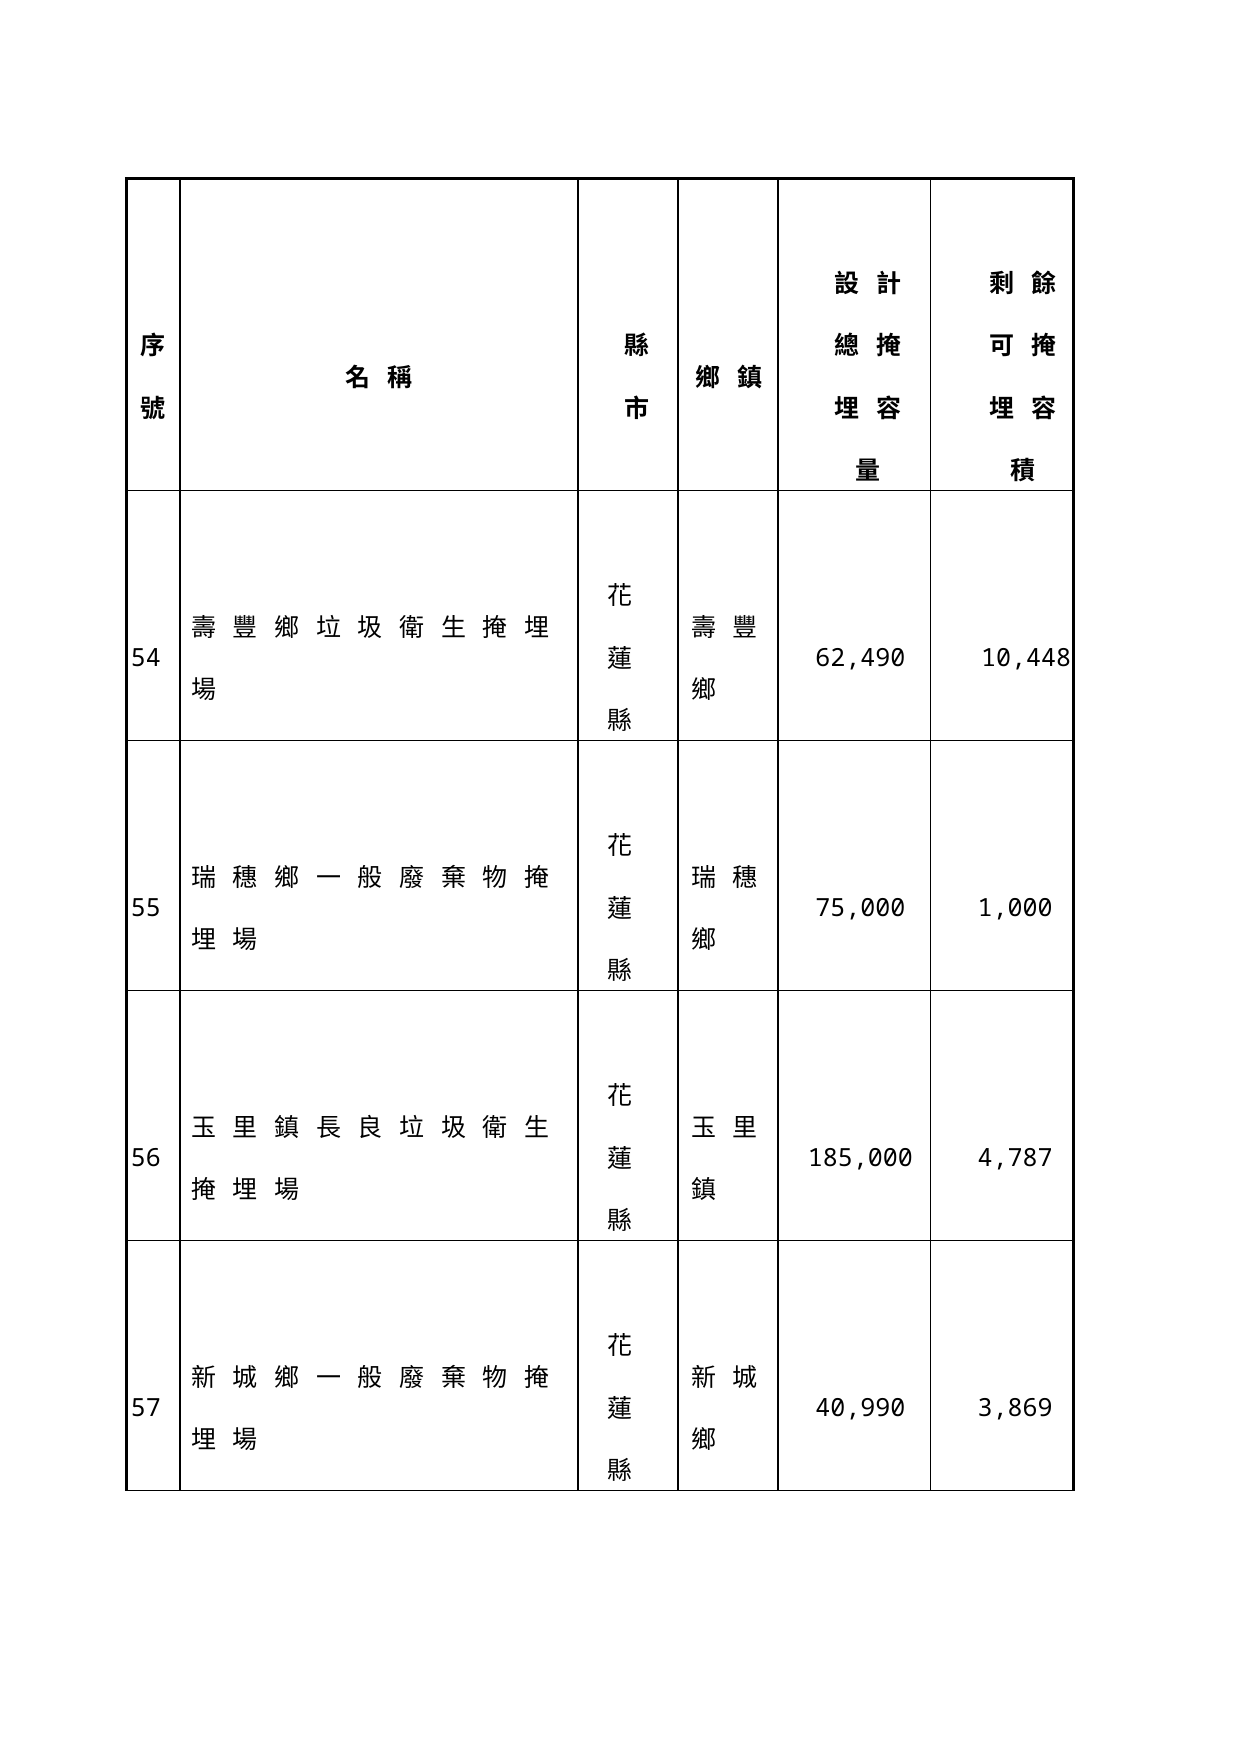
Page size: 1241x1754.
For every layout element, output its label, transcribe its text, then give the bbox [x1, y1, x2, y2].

table_cell 玉里鎮長良垃圾衛生掩埋場 [181, 991, 577, 1240]
table_cell 56 [128, 991, 179, 1240]
table_cell 57 [128, 1241, 179, 1490]
table_header 名稱 [181, 180, 577, 490]
table_cell 62,490 [779, 491, 930, 740]
table_cell 玉里鎮 [679, 991, 777, 1240]
table_cell 55 [128, 741, 179, 990]
table_cell 1,000 [931, 741, 1072, 990]
table_cell 54 [128, 491, 179, 740]
table_cell 花蓮縣 [579, 491, 677, 740]
table_cell 新城鄉 [679, 1241, 777, 1490]
table_header 設計總掩埋容量 [779, 180, 930, 490]
table_cell 3,869 [931, 1241, 1072, 1490]
table_header 縣市 [579, 180, 677, 490]
table_header 鄉鎮 [679, 180, 777, 490]
table_cell 10,448 [931, 491, 1072, 740]
table_cell 花蓮縣 [579, 991, 677, 1240]
table_cell 壽豐鄉 [679, 491, 777, 740]
table_cell 花蓮縣 [579, 1241, 677, 1490]
table_cell 瑞穗鄉 [679, 741, 777, 990]
table_header 剩餘可掩埋容積 [931, 180, 1072, 490]
table_cell 新城鄉一般廢棄物掩埋場 [181, 1241, 577, 1490]
table_cell 瑞穗鄉一般廢棄物掩埋場 [181, 741, 577, 990]
table_cell 花蓮縣 [579, 741, 677, 990]
table_cell 75,000 [779, 741, 930, 990]
table_cell 壽豐鄉垃圾衛生掩埋場 [181, 491, 577, 740]
table_cell 40,990 [779, 1241, 930, 1490]
table_header 序號 [128, 180, 179, 490]
table_cell 185,000 [779, 991, 930, 1240]
table_cell 4,787 [931, 991, 1072, 1240]
